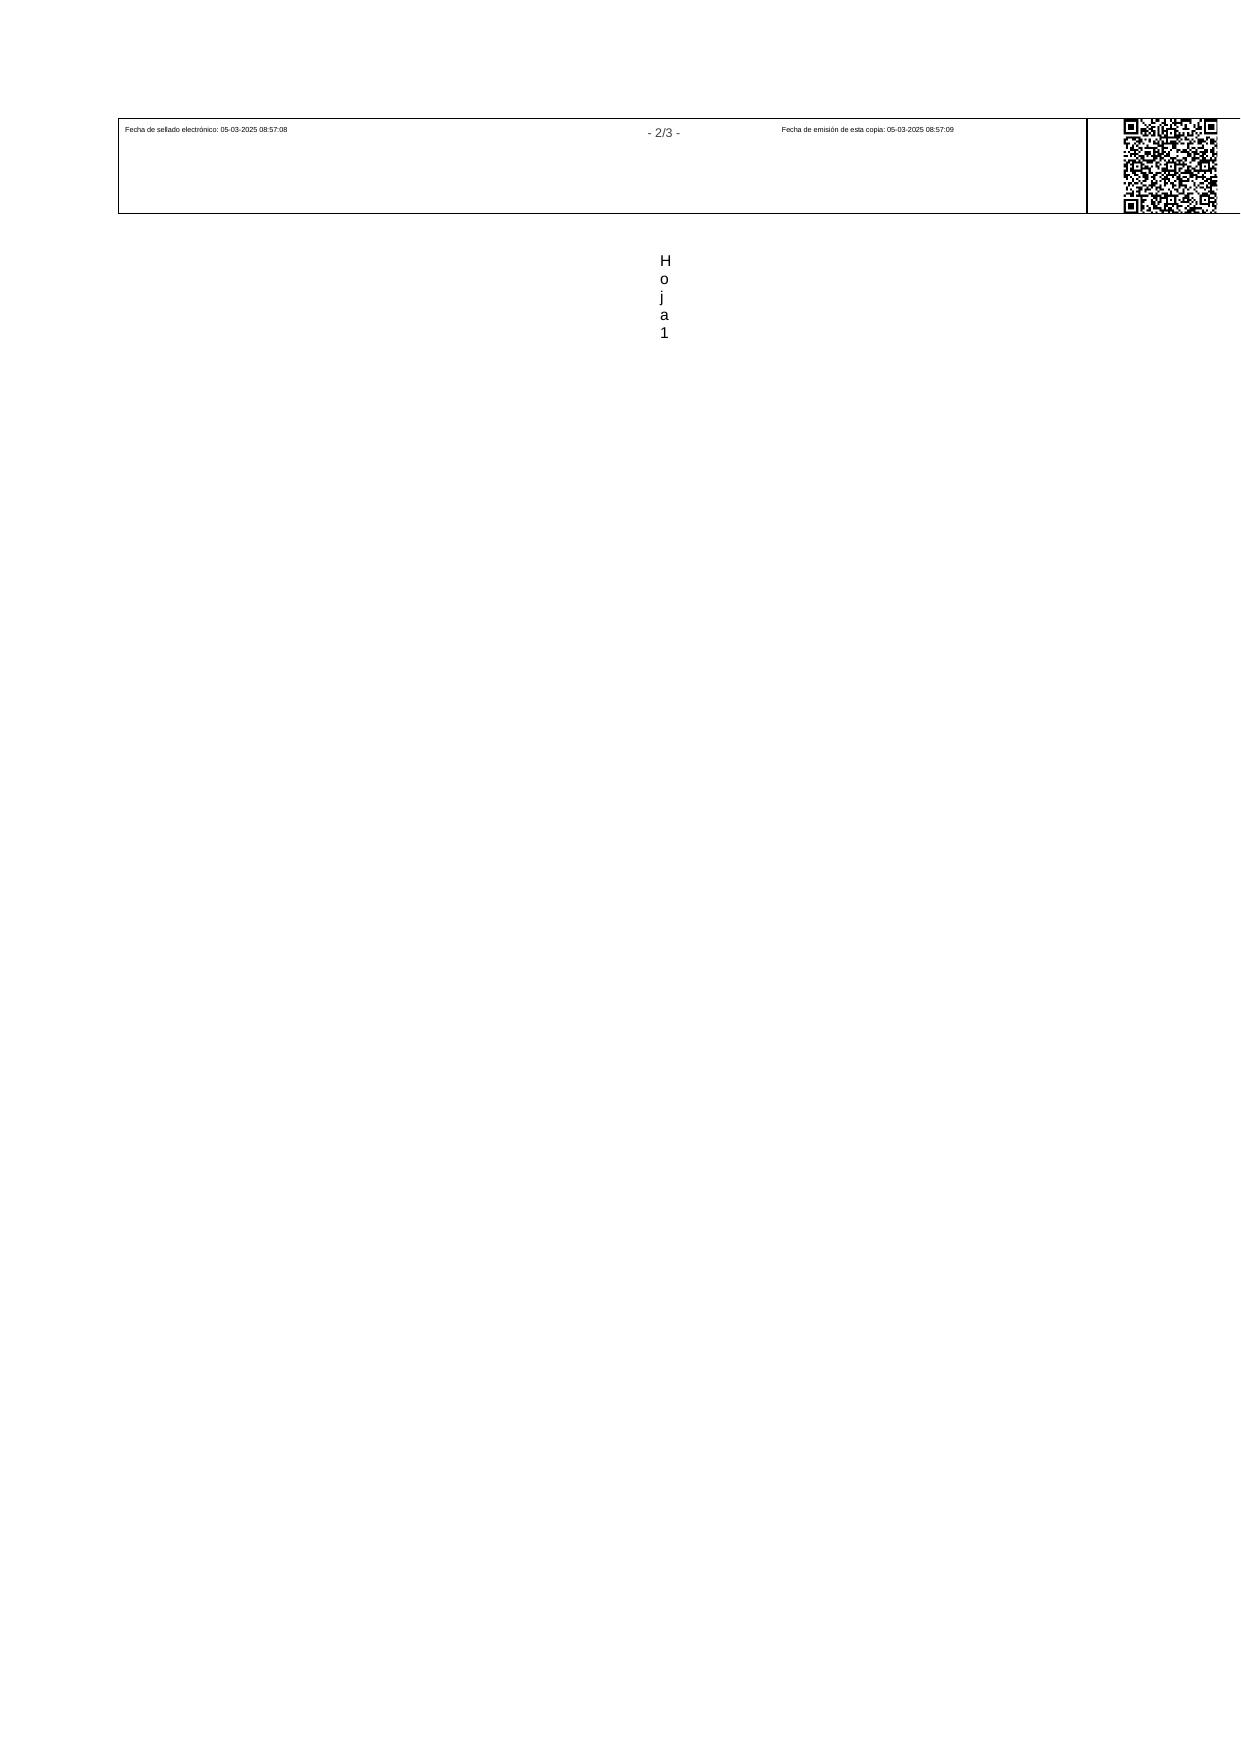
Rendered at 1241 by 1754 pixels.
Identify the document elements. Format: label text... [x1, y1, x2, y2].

table_cell Fecha de sellado electrónico: 05-03-2025 08:57:08 - 2/3 - Fecha de emisión de esta copia: 05-03-2025 08:57:09 [119, 119, 1086, 213]
table_header [1218, 119, 1240, 213]
table_header [1088, 119, 1123, 213]
